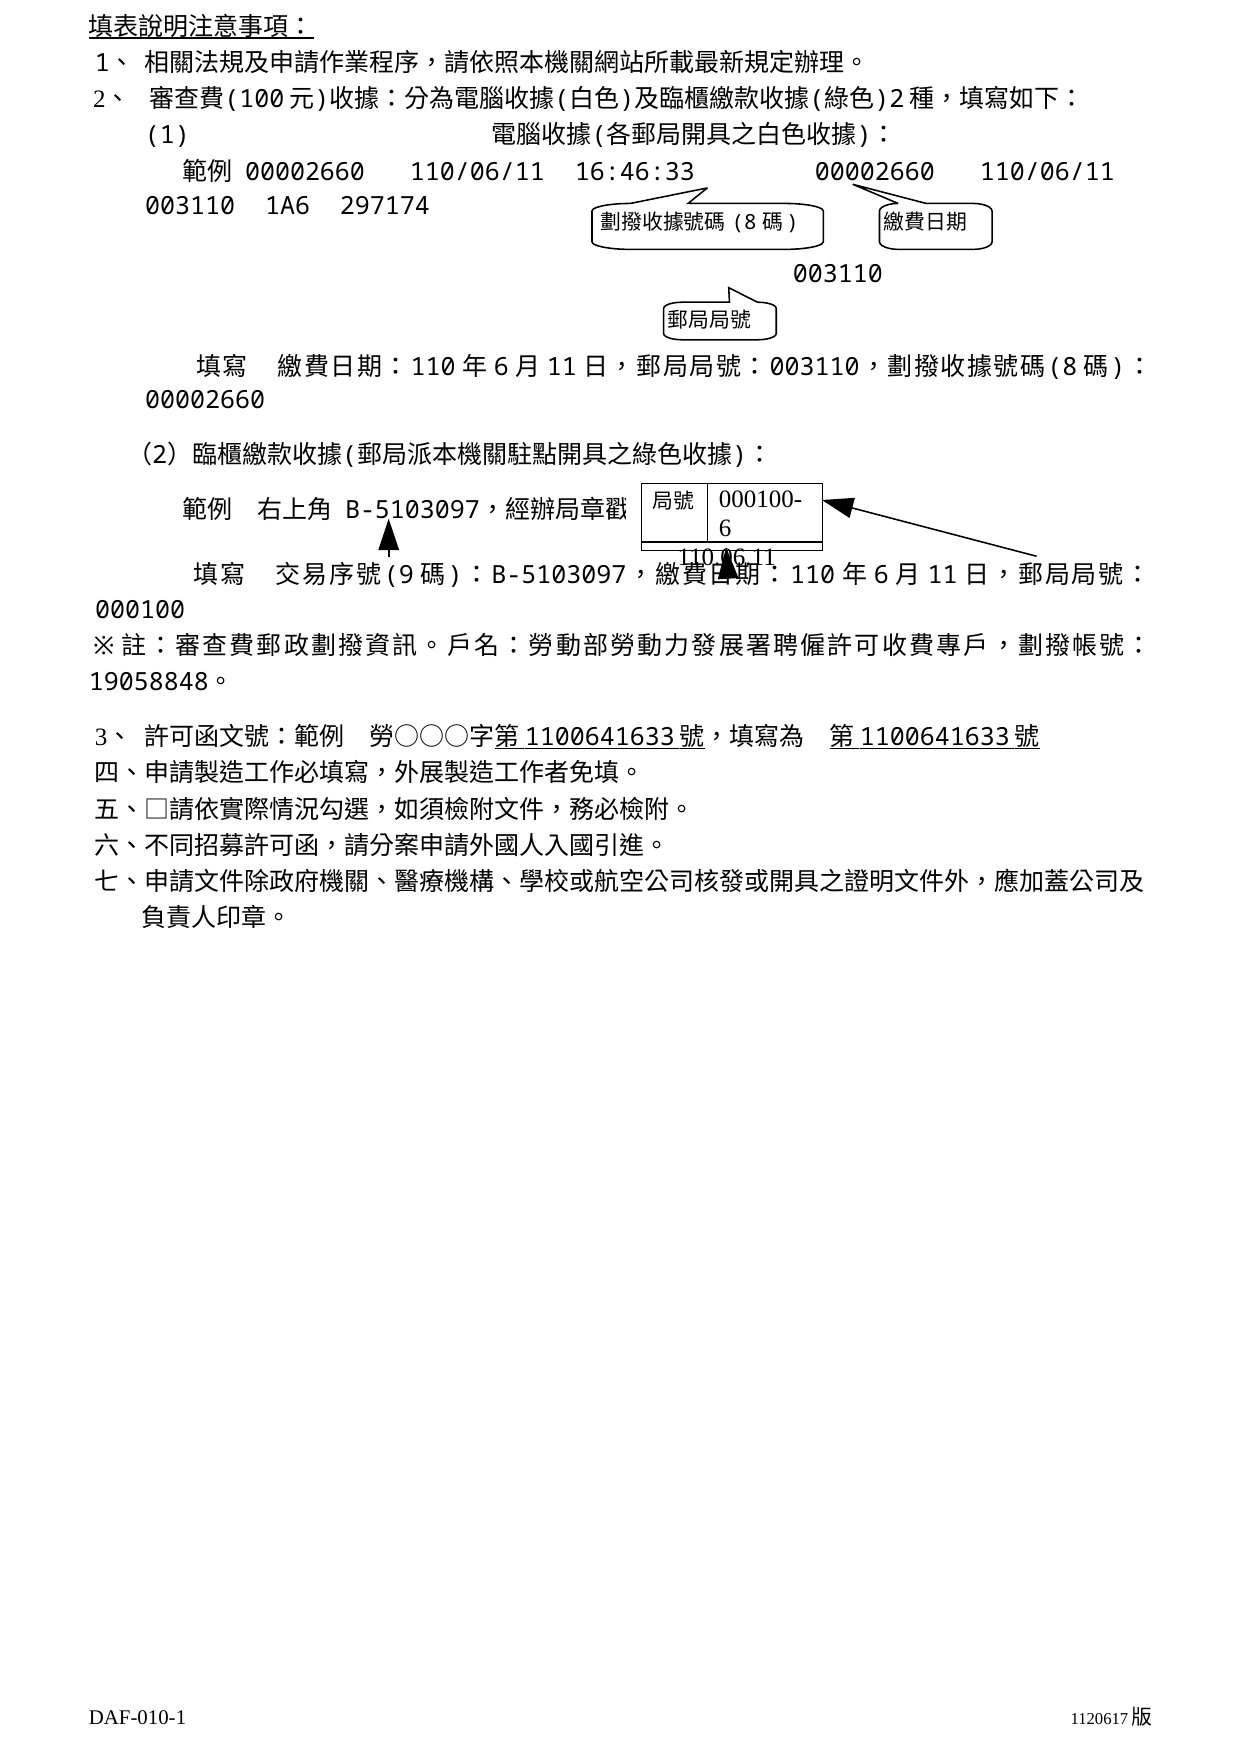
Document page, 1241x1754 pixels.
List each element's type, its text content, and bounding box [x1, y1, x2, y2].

text 五、□請依實際情況勾選，如須檢附文件，務必檢附。 [94, 789, 1146, 825]
table_cell 110.06.11 [642, 543, 822, 550]
list 相關法規及申請作業程序，請依照本機關網站所載最新規定辦理。 [94, 42, 1152, 79]
list 許可函文號：範例 勞○○○字第1100641633號，填寫為 第1100641633號 [94, 717, 1152, 753]
text 七、申請文件除政府機關、醫療機構、學校或航空公司核發或開具之證明文件外，應加蓋公司及 [94, 862, 1146, 898]
text 六、不同招募許可函，請分案申請外國人入國引進。 [94, 825, 1146, 862]
text 負責人印章。 [89, 898, 1152, 934]
text 003110 1A6 297174 [693, 187, 892, 222]
text 填表說明注意事項： [89, 6, 1152, 42]
text 003110 1A6 297174 [145, 187, 703, 222]
text 填寫 交易序號(9碼)：B-5103097，繳費日期：110年6月11日，郵局局號：000100 [95, 555, 1152, 625]
table_header 局號 [642, 484, 707, 541]
text 範例 右上角 B-5103097，經辦局章戳 [145, 475, 1152, 550]
text ※註：審查費郵政劃撥資訊。戶名：勞動部勞動力發展署聘僱許可收費專戶，劃撥帳號：19058848。 [89, 625, 1152, 698]
table_header 000100-6 [708, 484, 822, 541]
text 003110 1A6 297174 [871, 187, 1152, 222]
text 四、申請製造工作必填寫，外展製造工作者免填。 [94, 753, 1146, 789]
text 範例 00002660 110/06/11 16:46:33 00002660 110/06/11 [145, 151, 1152, 187]
list 審查費(100元)收據：分為電腦收據(白色)及臨櫃繳款收據(綠色)2種，填寫如下： [93, 79, 1152, 115]
text 003110 [148, 256, 1152, 290]
list 電腦收據(各郵局開具之白色收據)： [144, 115, 1152, 151]
text 填寫 繳費日期：110年6月11日，郵局局號：003110，劃撥收據號碼(8碼)：00002660 [145, 346, 1152, 416]
text （2）臨櫃繳款收據(郵局派本機關駐點開具之綠色收據)： [89, 435, 1152, 471]
